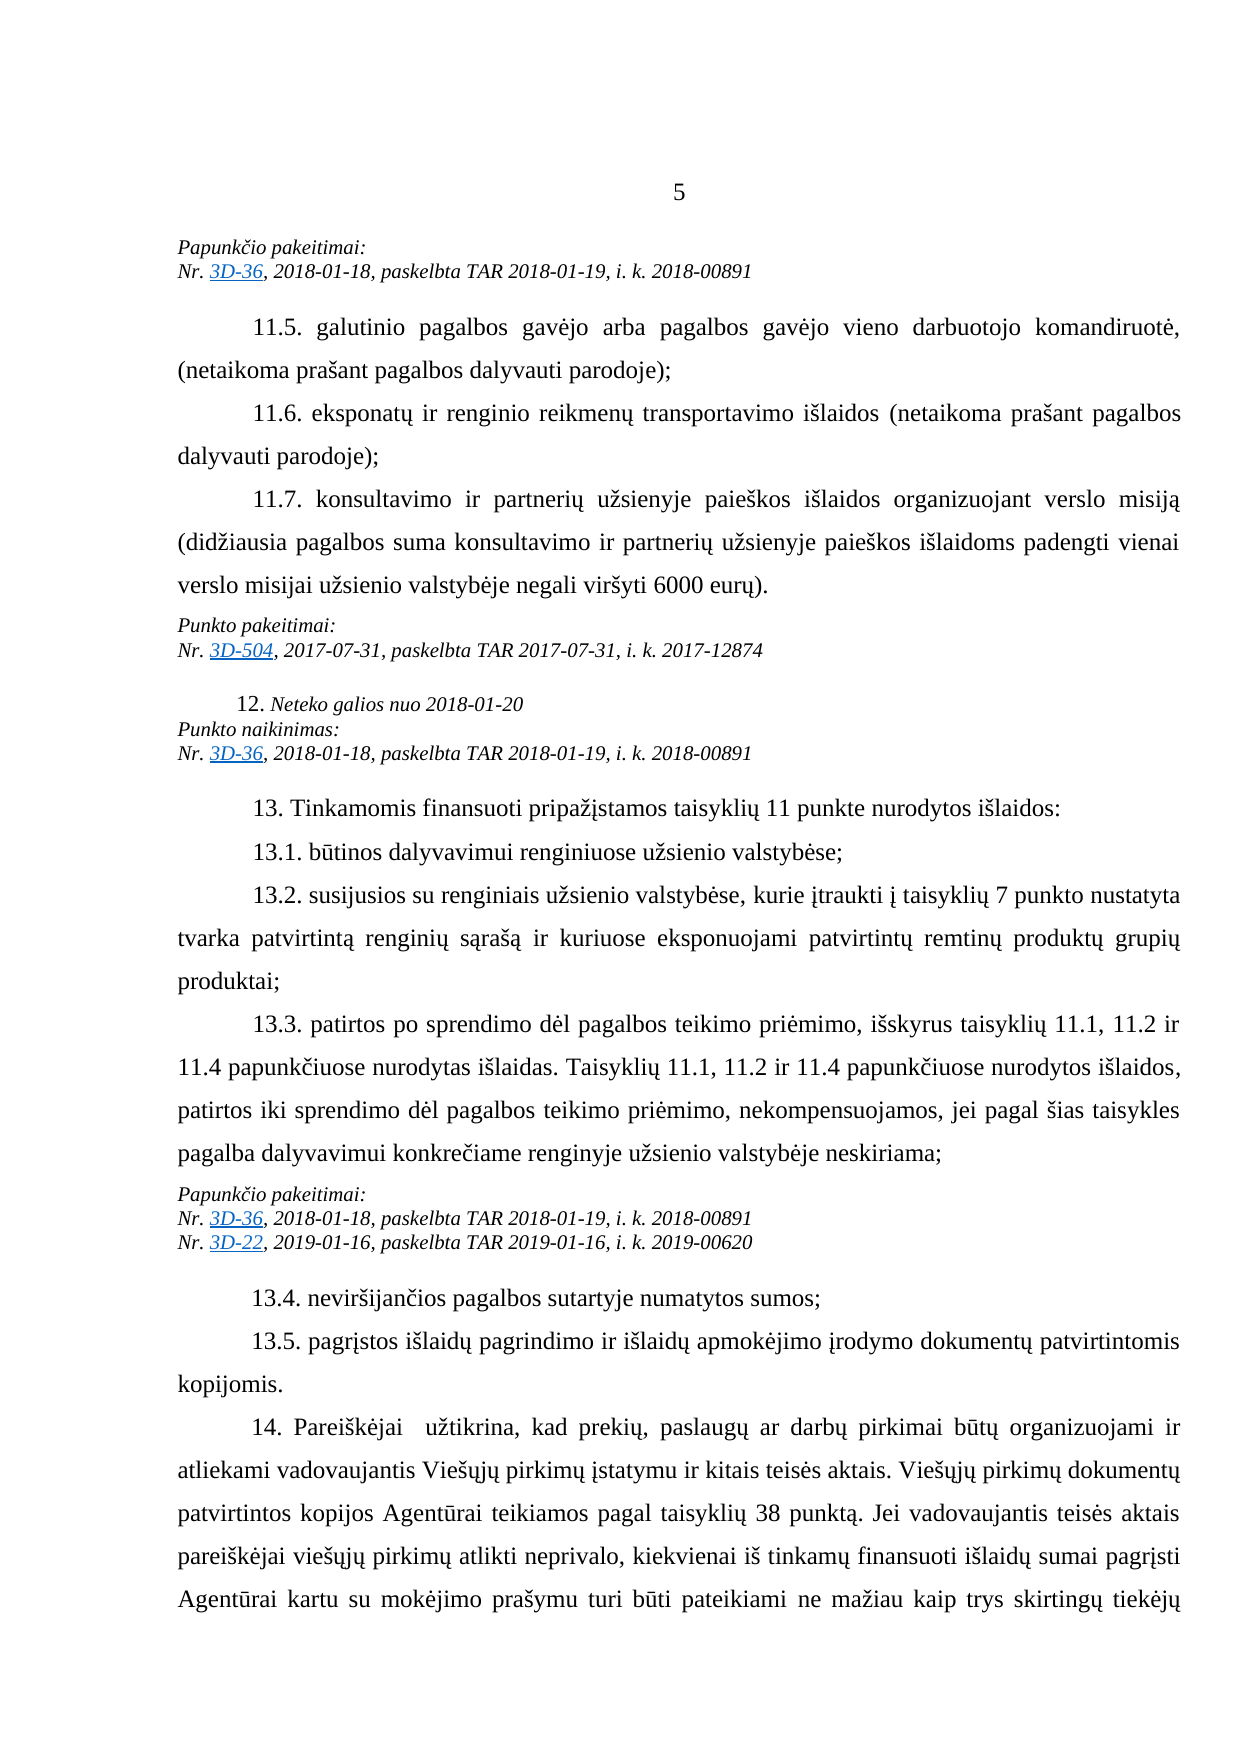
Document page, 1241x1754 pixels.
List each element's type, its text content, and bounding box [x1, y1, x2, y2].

text Nr. 3D-36, 2018-01-18, paskelbta TAR 2018-01-19, i. k. 2018-00891 [177, 1206, 1181, 1230]
text 13.2. susijusios su renginiais užsienio valstybėse, kurie įtraukti į taisyklių 7 punkto nustatyta tvarka patvirtintą renginių sąrašą ir kuriuose eksponuojami patvirtintų remtinų produktų grupių produktai; [177, 880, 1181, 995]
text 13.5. pagrįstos išlaidų pagrindimo ir išlaidų apmokėjimo įrodymo dokumentų patvirtintomis kopijomis. [177, 1326, 1181, 1398]
text Nr. 3D-22, 2019-01-16, paskelbta TAR 2019-01-16, i. k. 2019-00620 [177, 1230, 1181, 1254]
text Nr. 3D-504, 2017-07-31, paskelbta TAR 2017-07-31, i. k. 2017-12874 [177, 637, 1181, 662]
text 11.7. konsultavimo ir partnerių užsienyje paieškos išlaidos organizuojant verslo misiją (didžiausia pagalbos suma konsultavimo ir partnerių užsienyje paieškos išlaidoms padengti vienai verslo misijai užsienio valstybėje negali viršyti 6000 eurų). [177, 484, 1181, 599]
text 11.5. galutinio pagalbos gavėjo arba pagalbos gavėjo vieno darbuotojo komandiruotė, (netaikoma prašant pagalbos dalyvauti parodoje); [177, 312, 1181, 383]
text 13.3. patirtos po sprendimo dėl pagalbos teikimo priėmimo, išskyrus taisyklių 11.1, 11.2 ir 11.4 papunkčiuose nurodytas išlaidas. Taisyklių 11.1, 11.2 ir 11.4 papunkčiuose nurodytos išlaidos, patirtos iki sprendimo dėl pagalbos teikimo priėmimo, nekompensuojamos, jei pagal šias taisykles pagalba dalyvavimui konkrečiame renginyje užsienio valstybėje neskiriama; [177, 1009, 1181, 1167]
text Nr. 3D-36, 2018-01-18, paskelbta TAR 2018-01-19, i. k. 2018-00891 [177, 259, 1181, 283]
text 12. Neteko galios nuo 2018-01-20 [177, 690, 1181, 717]
text Punkto pakeitimai: [177, 613, 1181, 637]
text Papunkčio pakeitimai: [177, 235, 1181, 259]
text 13.1. būtinos dalyvavimui renginiuose užsienio valstybėse; [177, 837, 1181, 865]
text 13. Tinkamomis finansuoti pripažįstamos taisyklių 11 punkte nurodytos išlaidos: [177, 793, 1181, 822]
text 13.4. neviršijančios pagalbos sutartyje numatytos sumos; [177, 1283, 1181, 1311]
text Punkto naikinimas: [177, 717, 1181, 741]
text Papunkčio pakeitimai: [177, 1182, 1181, 1206]
text 14. Pareiškėjai užtikrina, kad prekių, paslaugų ar darbų pirkimai būtų organizuojami ir atliekami vadovaujantis Viešųjų pirkimų įstatymu ir kitais teisės aktais. Viešųjų pirkimų dokumentų patvirtintos kopijos Agentūrai teikiamos pagal taisyklių 38 punktą. Jei vadovaujantis teisės aktais pareiškėjai viešųjų pirkimų atlikti neprivalo, kiekvienai iš tinkamų finansuoti išlaidų sumai pagrįsti Agentūrai kartu su mokėjimo prašymu turi būti pateikiami ne mažiau kaip trys skirtingų tiekėjų [177, 1412, 1181, 1613]
text 11.6. eksponatų ir renginio reikmenų transportavimo išlaidos (netaikoma prašant pagalbos dalyvauti parodoje); [177, 398, 1181, 470]
text Nr. 3D-36, 2018-01-18, paskelbta TAR 2018-01-19, i. k. 2018-00891 [177, 741, 1181, 765]
